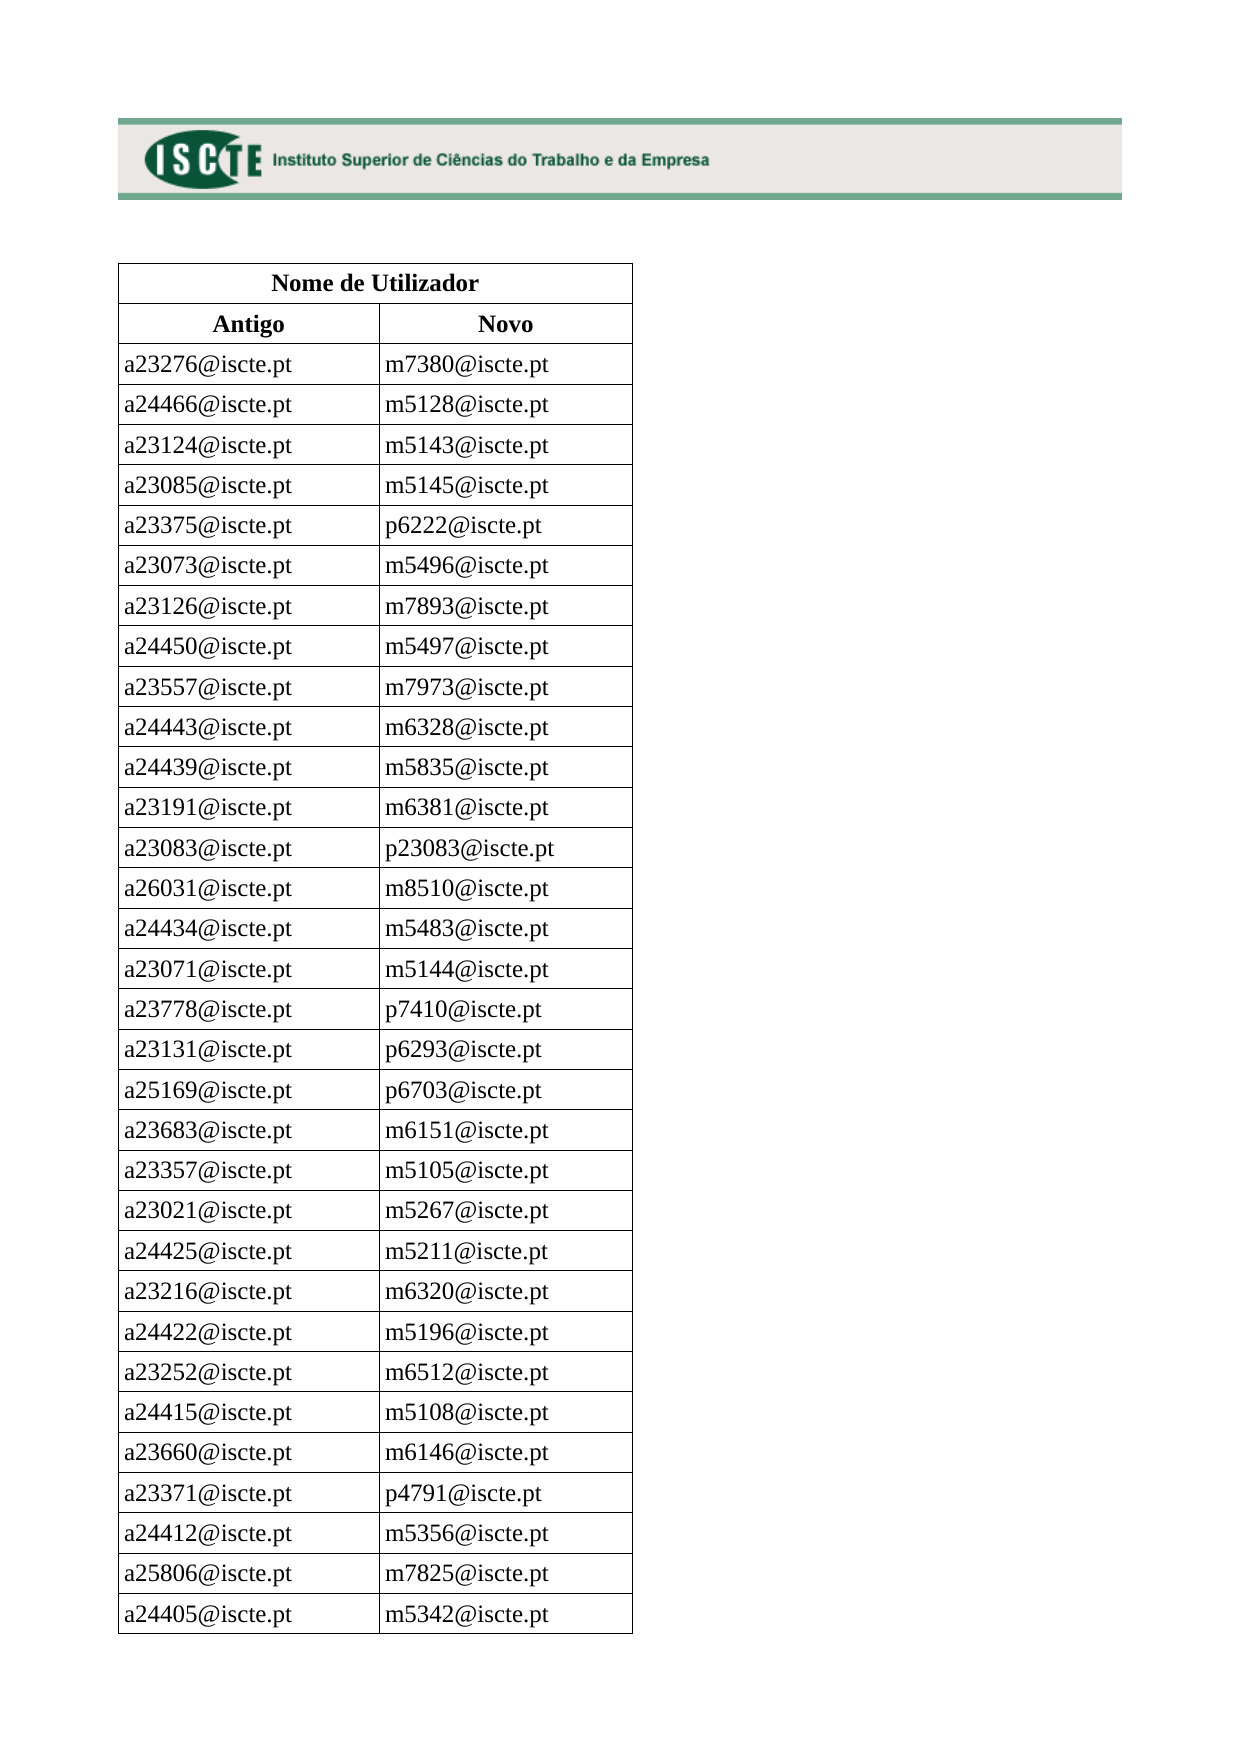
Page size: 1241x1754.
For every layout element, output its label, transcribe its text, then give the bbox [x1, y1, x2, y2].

table_cell m6146@iscte.pt [380, 1433, 632, 1472]
table_cell a23071@iscte.pt [119, 949, 379, 988]
table_cell Novo [380, 304, 632, 343]
table_cell a23252@iscte.pt [119, 1352, 379, 1391]
table_cell m7973@iscte.pt [380, 667, 632, 706]
table_cell a23276@iscte.pt [119, 344, 379, 383]
table_cell m6328@iscte.pt [380, 707, 632, 746]
table_cell m8510@iscte.pt [380, 868, 632, 908]
table_cell p6703@iscte.pt [380, 1070, 632, 1109]
table_cell a23375@iscte.pt [119, 506, 379, 545]
table_cell p23083@iscte.pt [380, 828, 632, 867]
table_cell a24415@iscte.pt [119, 1392, 379, 1432]
table_cell a24405@iscte.pt [119, 1594, 379, 1633]
table_cell a23073@iscte.pt [119, 546, 379, 585]
table_cell p7410@iscte.pt [380, 989, 632, 1028]
table_cell a24412@iscte.pt [119, 1513, 379, 1553]
table_cell m5211@iscte.pt [380, 1231, 632, 1270]
table_cell m5196@iscte.pt [380, 1312, 632, 1351]
table_cell m5143@iscte.pt [380, 425, 632, 464]
table_cell a26031@iscte.pt [119, 868, 379, 908]
table_cell a23216@iscte.pt [119, 1271, 379, 1311]
table_cell m7380@iscte.pt [380, 344, 632, 383]
table_cell p6293@iscte.pt [380, 1030, 632, 1069]
table_cell m5105@iscte.pt [380, 1151, 632, 1190]
table_cell a24439@iscte.pt [119, 747, 379, 787]
table_cell m6381@iscte.pt [380, 788, 632, 827]
table_cell a24443@iscte.pt [119, 707, 379, 746]
table_cell a23083@iscte.pt [119, 828, 379, 867]
table_cell a23085@iscte.pt [119, 465, 379, 504]
table_cell m5108@iscte.pt [380, 1392, 632, 1432]
table_cell m5145@iscte.pt [380, 465, 632, 504]
table_cell m5483@iscte.pt [380, 909, 632, 948]
table_cell a23778@iscte.pt [119, 989, 379, 1028]
table_cell a23371@iscte.pt [119, 1473, 379, 1512]
table_cell a23124@iscte.pt [119, 425, 379, 464]
table_header Nome de Utilizador [119, 264, 632, 303]
table_cell p6222@iscte.pt [380, 506, 632, 545]
table_cell a24434@iscte.pt [119, 909, 379, 948]
table_cell a23683@iscte.pt [119, 1110, 379, 1149]
table_cell a24425@iscte.pt [119, 1231, 379, 1270]
table_cell m7825@iscte.pt [380, 1554, 632, 1593]
table_cell m5144@iscte.pt [380, 949, 632, 988]
table_cell m5128@iscte.pt [380, 385, 632, 424]
table_cell Antigo [119, 304, 379, 343]
table_cell a24422@iscte.pt [119, 1312, 379, 1351]
table_cell a23191@iscte.pt [119, 788, 379, 827]
table_cell a23021@iscte.pt [119, 1191, 379, 1230]
table_cell a23557@iscte.pt [119, 667, 379, 706]
table_cell m6320@iscte.pt [380, 1271, 632, 1311]
picture [118, 118, 1122, 200]
table_cell a23131@iscte.pt [119, 1030, 379, 1069]
table_cell m5497@iscte.pt [380, 626, 632, 666]
table_cell a25806@iscte.pt [119, 1554, 379, 1593]
table_cell m5356@iscte.pt [380, 1513, 632, 1553]
table_cell m5835@iscte.pt [380, 747, 632, 787]
table_cell a24466@iscte.pt [119, 385, 379, 424]
table_cell m7893@iscte.pt [380, 586, 632, 625]
table_cell m5342@iscte.pt [380, 1594, 632, 1633]
table_cell a23660@iscte.pt [119, 1433, 379, 1472]
table_cell a25169@iscte.pt [119, 1070, 379, 1109]
table_cell m6151@iscte.pt [380, 1110, 632, 1149]
table_cell m5496@iscte.pt [380, 546, 632, 585]
table_cell a23357@iscte.pt [119, 1151, 379, 1190]
table_cell m5267@iscte.pt [380, 1191, 632, 1230]
table_cell a24450@iscte.pt [119, 626, 379, 666]
table_cell a23126@iscte.pt [119, 586, 379, 625]
table_cell p4791@iscte.pt [380, 1473, 632, 1512]
table_cell m6512@iscte.pt [380, 1352, 632, 1391]
